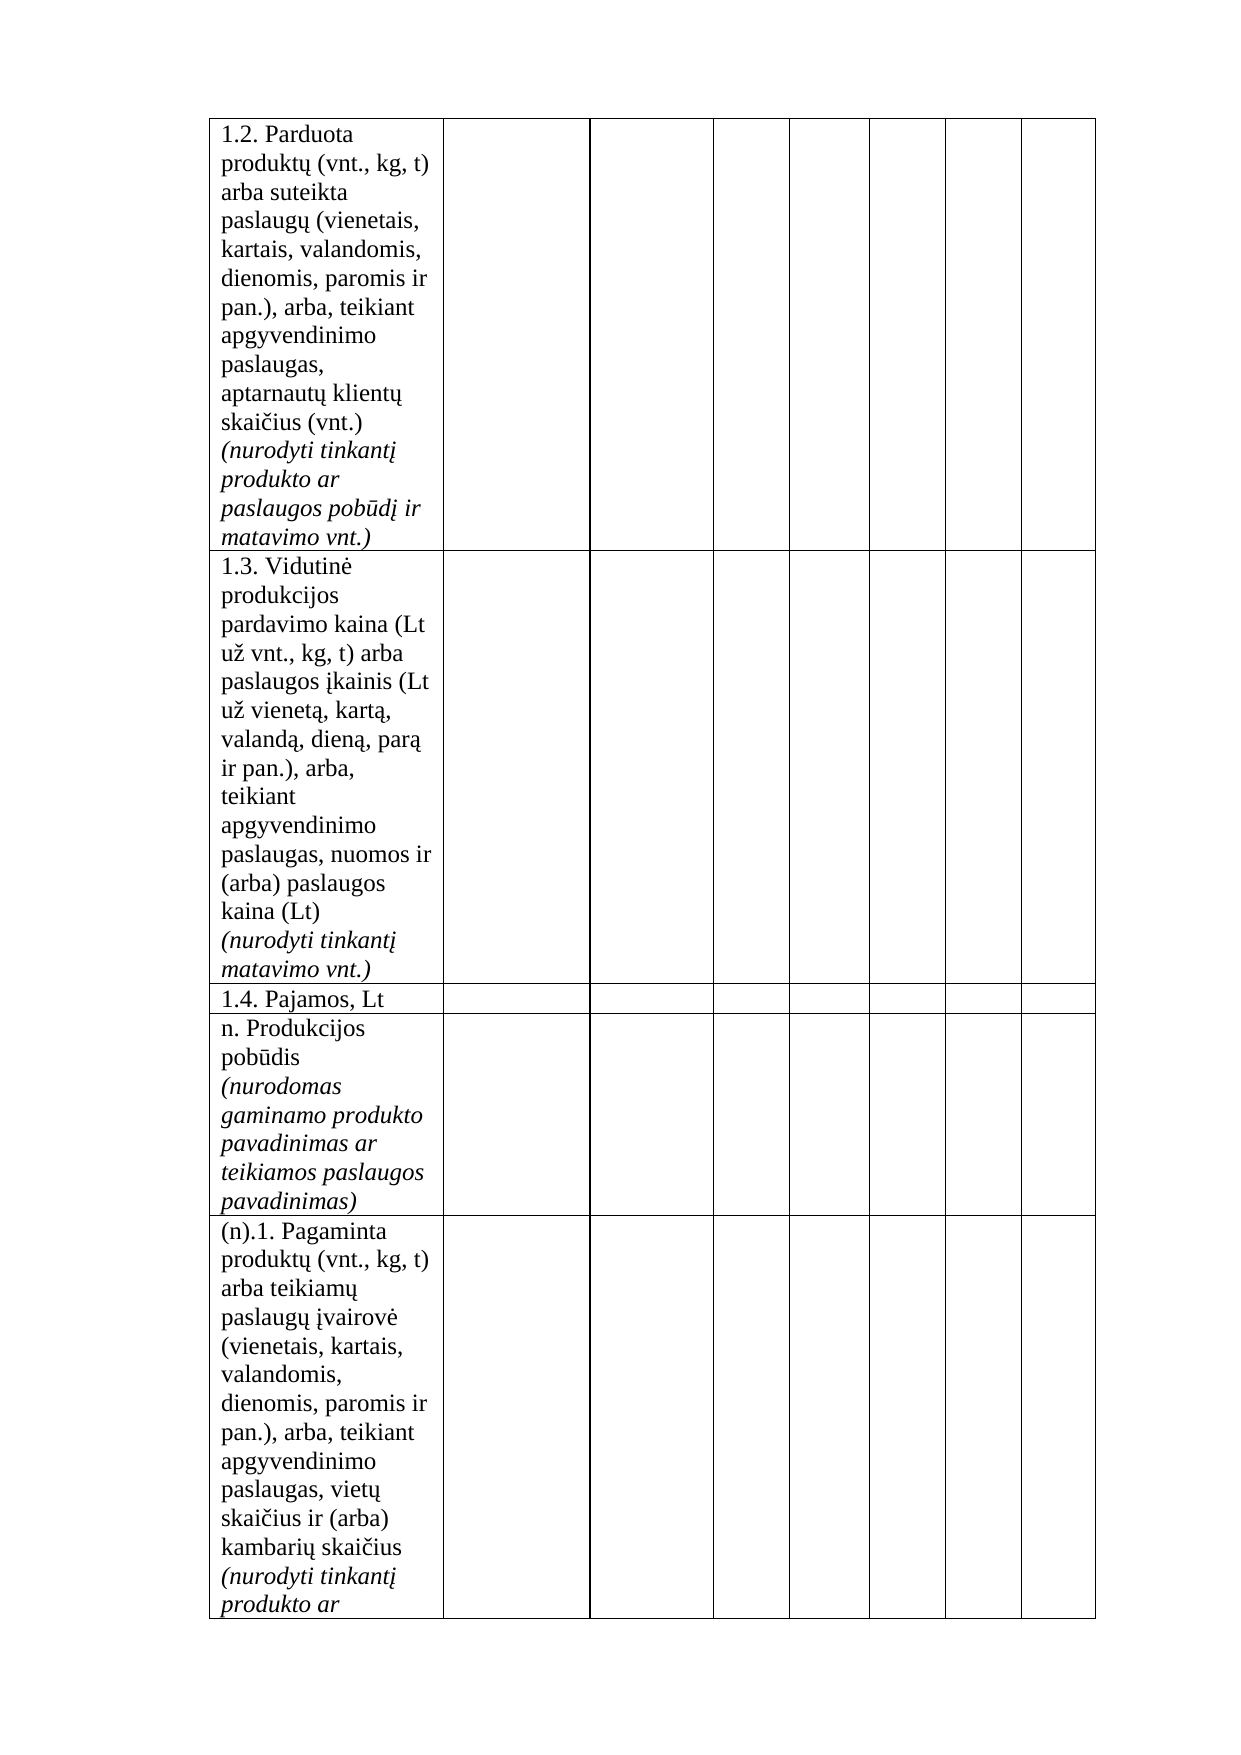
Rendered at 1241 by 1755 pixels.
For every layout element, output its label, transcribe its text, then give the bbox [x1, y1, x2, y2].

table_cell [1096, 983, 1122, 1012]
table_cell [714, 1014, 789, 1215]
table_cell 1.3. Vidutinė produkcijos pardavimo kaina (Lt už vnt., kg, t) arba paslaugos įkainis (Lt už vienetą, kartą, valandą, dieną, parą ir pan.), arba, teikiant apgyvendinimo paslaugas, nuomos ir (arba) paslaugos kaina (Lt) (nurodyti tinkantį matavimo vnt.) [210, 551, 443, 983]
table_cell [790, 551, 869, 983]
table_cell [177, 1215, 209, 1618]
table_cell [946, 551, 1021, 983]
table_cell [591, 984, 713, 1012]
table_cell [946, 1216, 1021, 1618]
table_cell [870, 551, 945, 983]
table_cell [870, 1014, 945, 1215]
table_cell [714, 984, 789, 1012]
table_cell [946, 984, 1021, 1012]
table_cell [714, 551, 789, 983]
table_cell [591, 551, 713, 983]
table_cell 1.4. Pajamos, Lt [210, 984, 443, 1012]
table_cell [790, 1014, 869, 1215]
table_cell [946, 1014, 1021, 1215]
table_cell [870, 119, 945, 550]
table_cell [1022, 1216, 1095, 1618]
table_cell n. Produkcijos pobūdis (nurodomas gaminamo produkto pavadinimas ar teikiamos paslaugos pavadinimas) [210, 1014, 443, 1215]
table_cell [1096, 1013, 1122, 1215]
table_cell [714, 119, 789, 550]
table_cell [444, 1014, 589, 1215]
table_cell [790, 1216, 869, 1618]
table_cell [1096, 1215, 1122, 1618]
table_cell [1022, 551, 1095, 983]
table_cell [177, 1013, 209, 1215]
table_cell [1022, 119, 1095, 550]
table_cell [177, 550, 209, 983]
table_cell [1096, 118, 1122, 550]
table_cell [870, 1216, 945, 1618]
table_cell [444, 551, 589, 983]
table_cell [790, 984, 869, 1012]
table_cell [591, 119, 713, 550]
table_cell [444, 984, 589, 1012]
table_cell [444, 1216, 589, 1618]
table_cell [870, 984, 945, 1012]
table_cell (n).1. Pagaminta produktų (vnt., kg, t) arba teikiamų paslaugų įvairovė (vienetais, kartais, valandomis, dienomis, paromis ir pan.), arba, teikiant apgyvendinimo paslaugas, vietų skaičius ir (arba) kambarių skaičius (nurodyti tinkantį produkto ar [210, 1216, 443, 1618]
table_cell [714, 1216, 789, 1618]
table_cell [177, 118, 209, 550]
table_cell [946, 119, 1021, 550]
table_cell [1022, 984, 1095, 1012]
table_cell [1096, 550, 1122, 983]
table_cell [444, 119, 589, 550]
table_cell [1022, 1014, 1095, 1215]
table_cell [790, 119, 869, 550]
table_cell [591, 1216, 713, 1618]
table_cell 1.2. Parduota produktų (vnt., kg, t) arba suteikta paslaugų (vienetais, kartais, valandomis, dienomis, paromis ir pan.), arba, teikiant apgyvendinimo paslaugas, aptarnautų klientų skaičius (vnt.) (nurodyti tinkantį produkto ar paslaugos pobūdį ir matavimo vnt.) [210, 119, 443, 550]
table_cell [177, 983, 209, 1012]
table_cell [591, 1014, 713, 1215]
